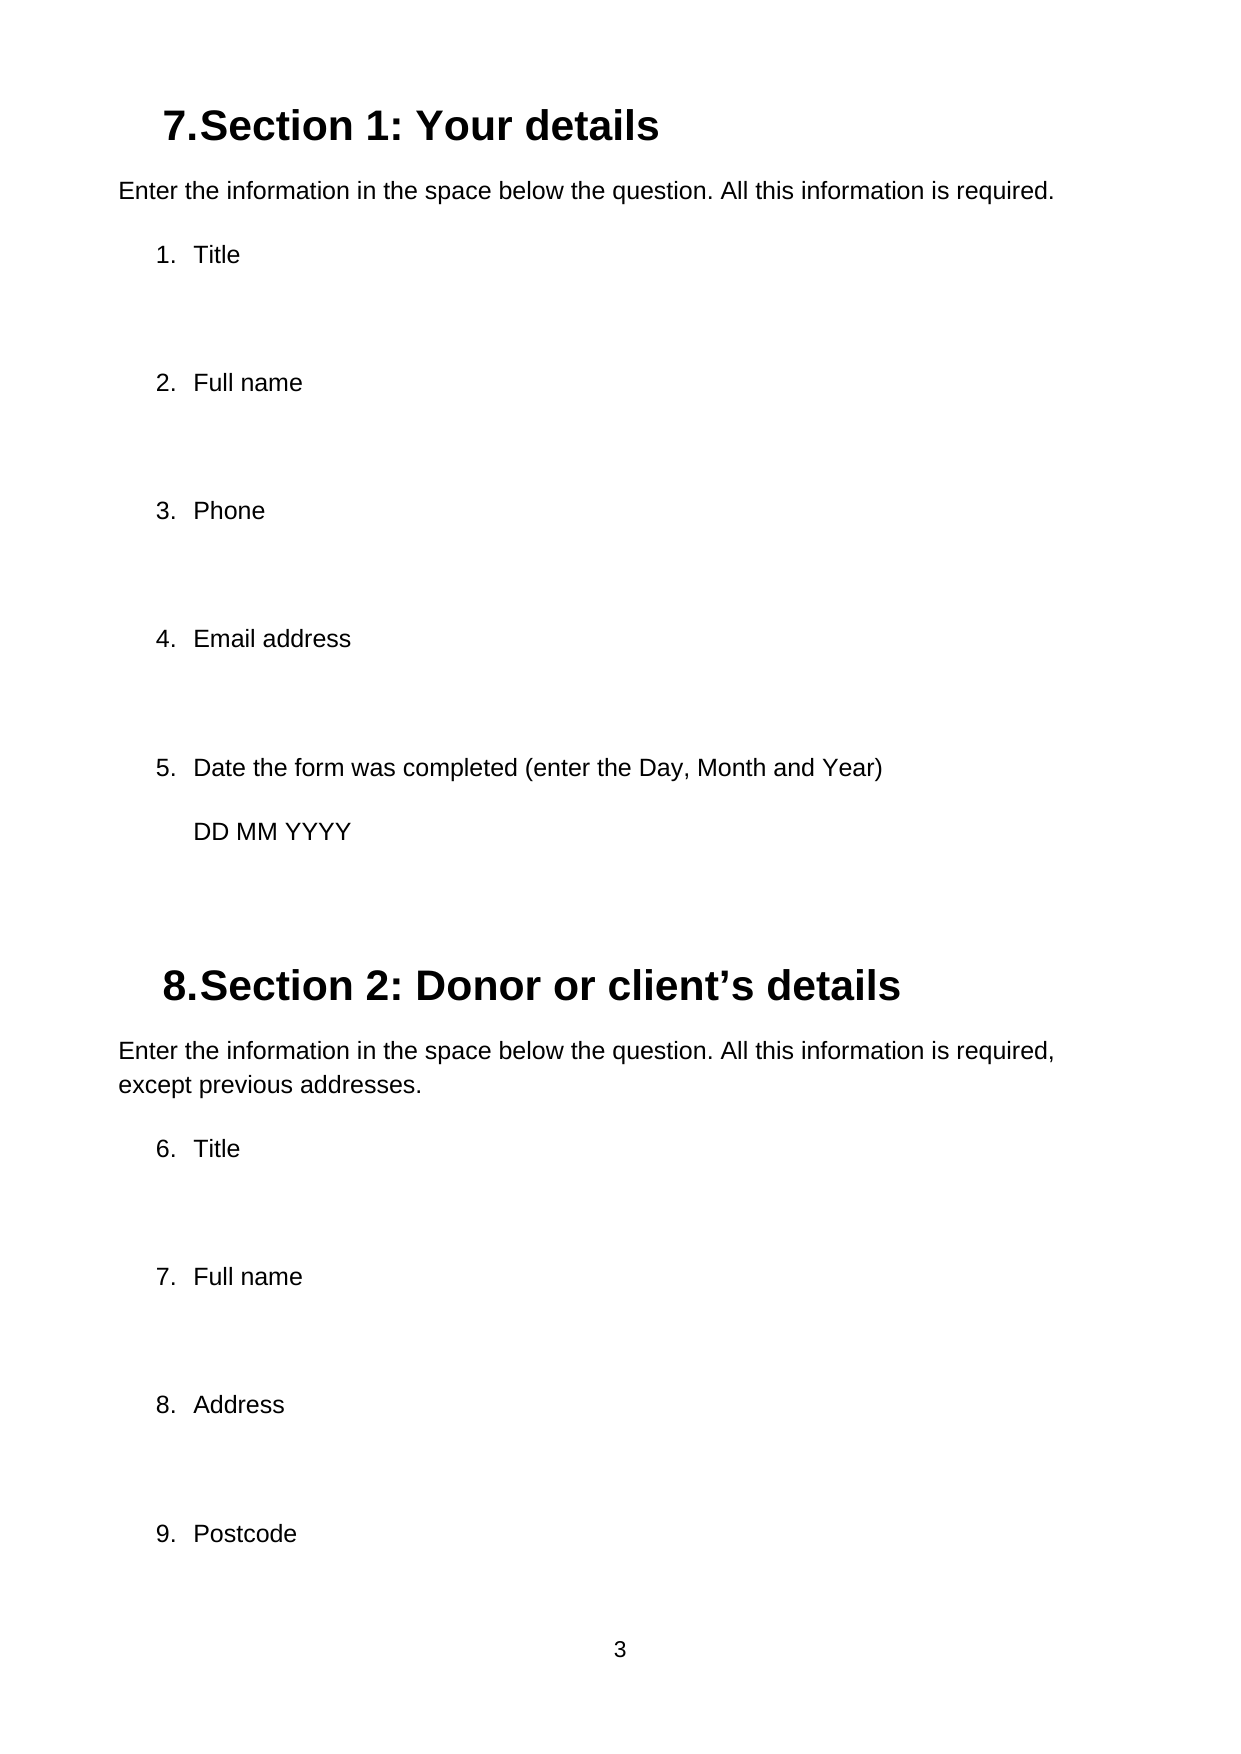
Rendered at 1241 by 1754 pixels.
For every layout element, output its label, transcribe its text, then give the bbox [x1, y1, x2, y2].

list Address [156, 1390, 1122, 1419]
subtitle Section 2: Donor or client’s details [162, 959, 1122, 1011]
list Date the form was completed (enter the Day, Month and Year) [156, 753, 1122, 781]
list Email address [156, 624, 1122, 653]
list Title [156, 240, 1122, 269]
subtitle Section 1: Your details [162, 100, 1122, 151]
list Full name [156, 1262, 1122, 1291]
list DD MM YYYY [193, 817, 1122, 845]
text Enter the information in the space below the question. All this information is required, except previous addresses. [118, 1036, 1122, 1099]
list Title [156, 1134, 1122, 1163]
list Full name [156, 368, 1122, 397]
text Enter the information in the space below the question. All this information is required. [118, 176, 1122, 205]
list Phone [156, 496, 1122, 525]
list Postcode [156, 1518, 1122, 1547]
